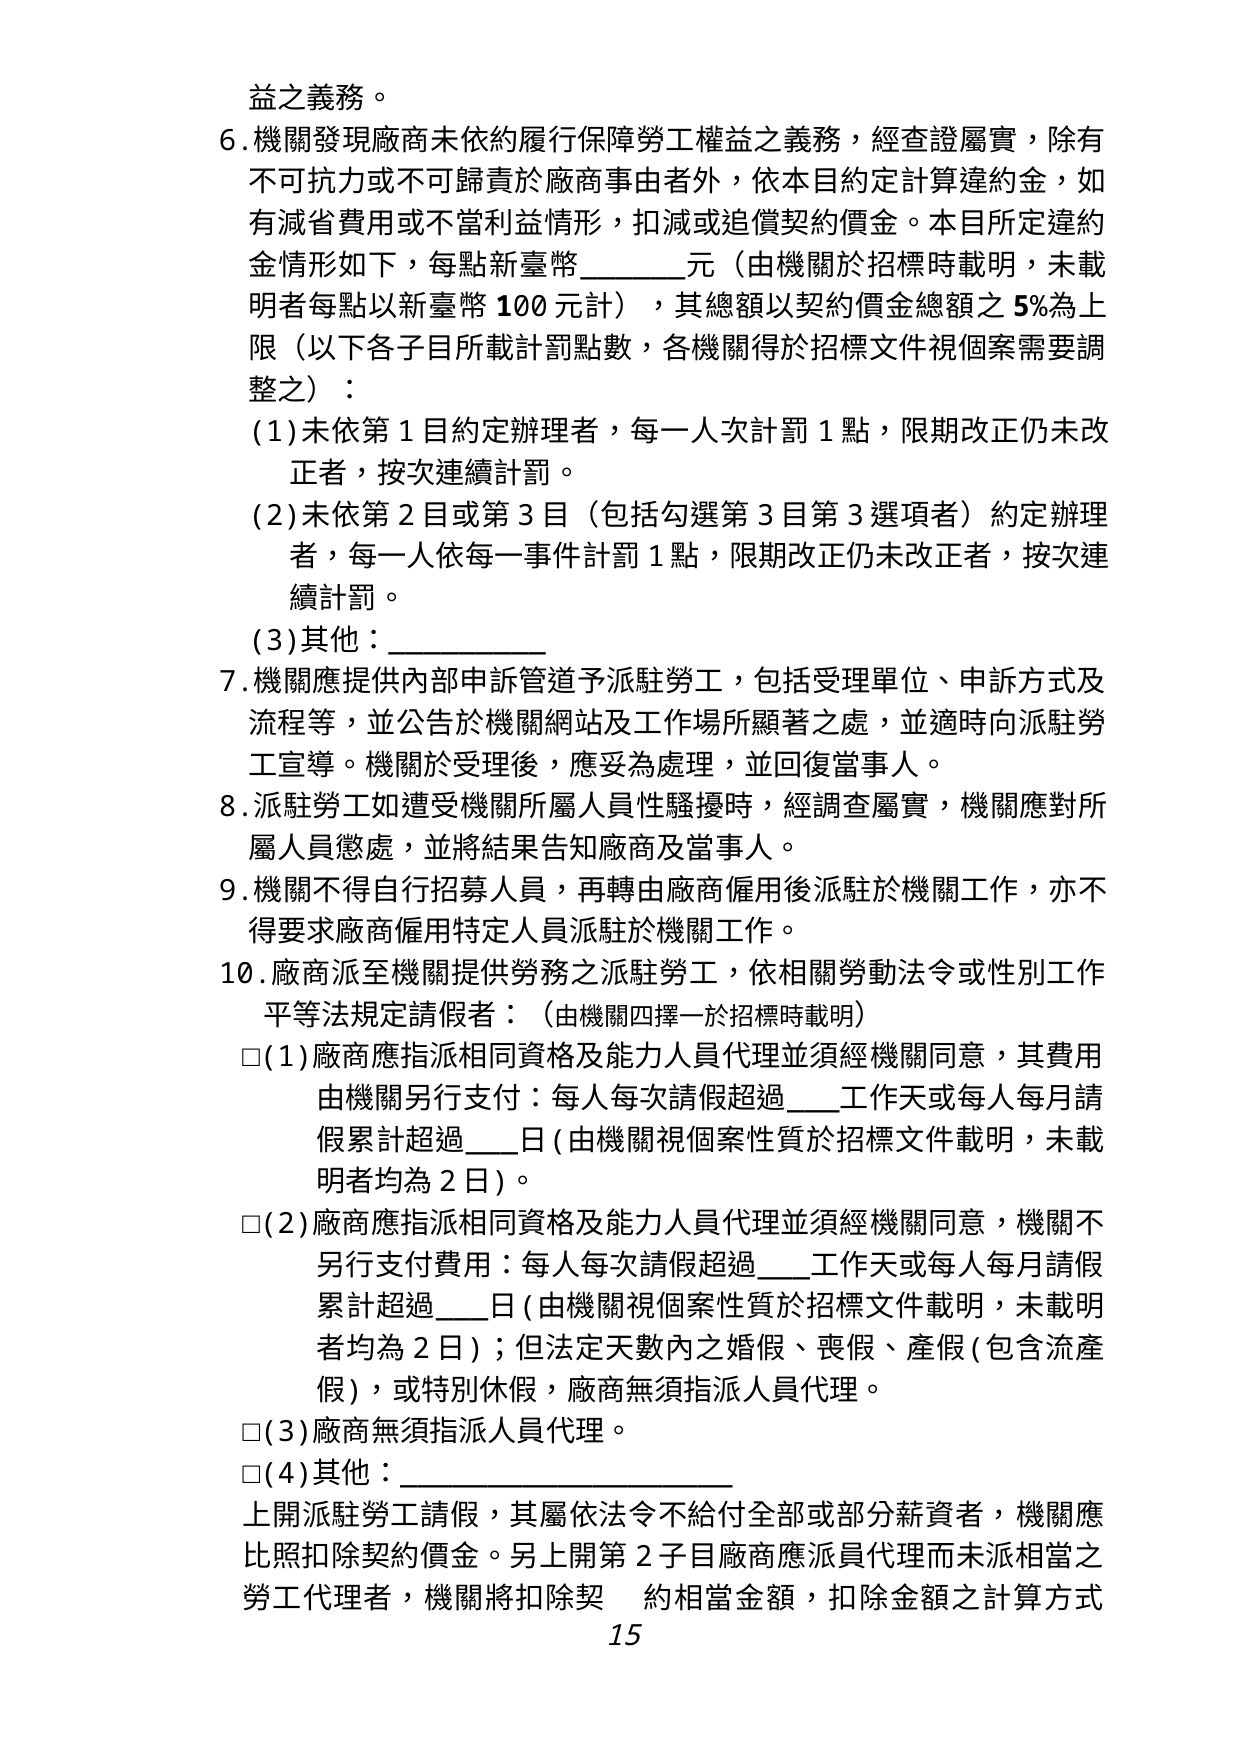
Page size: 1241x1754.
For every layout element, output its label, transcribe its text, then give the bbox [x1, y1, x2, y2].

text 10.廠商派至機關提供勞務之派駐勞工，依相關勞動法令或性別工作平等法規定請假者：（由機關四擇一於招標時載明） [218, 950, 1108, 1033]
text 7.機關應提供內部申訴管道予派駐勞工，包括受理單位、申訴方式及流程等，並公告於機關網站及工作場所顯著之處，並適時向派駐勞工宣導。機關於受理後，應妥為處理，並回復當事人。 [218, 658, 1108, 783]
text 上開派駐勞工請假，其屬依法令不給付全部或部分薪資者，機關應比照扣除契約價金。另上開第2子目廠商應派員代理而未派相當之勞工代理者，機關將扣除契約相當金額，扣除金額之計算方式 [242, 1492, 1104, 1617]
text 8.派駐勞工如遭受機關所屬人員性騷擾時，經調查屬實，機關應對所屬人員懲處，並將結果告知廠商及當事人。 [218, 783, 1108, 867]
text □(1)廠商應指派相同資格及能力人員代理並須經機關同意，其費用由機關另行支付：每人每次請假超過___工作天或每人每月請假累計超過___日(由機關視個案性質於招標文件載明，未載明者均為2日)。 [242, 1033, 1104, 1200]
text (3)其他：_________ [248, 617, 1110, 658]
text □(4)其他：___________________ [242, 1450, 1104, 1492]
text (1)未依第1目約定辦理者，每一人次計罰1點，限期改正仍未改正者，按次連續計罰。 [248, 408, 1110, 492]
text 9.機關不得自行招募人員，再轉由廠商僱用後派駐於機關工作，亦不得要求廠商僱用特定人員派駐於機關工作。 [218, 867, 1108, 950]
text (2)未依第2目或第3目（包括勾選第3目第3選項者）約定辦理者，每一人依每一事件計罰1點，限期改正仍未改正者，按次連續計罰。 [248, 492, 1110, 617]
text 益之義務。 [218, 75, 1108, 117]
text □(3)廠商無須指派人員代理。 [242, 1408, 1104, 1450]
text 6.機關發現廠商未依約履行保障勞工權益之義務，經查證屬實，除有不可抗力或不可歸責於廠商事由者外，依本目約定計算違約金，如有減省費用或不當利益情形，扣減或追償契約價金。本目所定違約金情形如下，每點新臺幣______元（由機關於招標時載明，未載明者每點以新臺幣100元計），其總額以契約價金總額之5%為上限（以下各子目所載計罰點數，各機關得於招標文件視個案需要調整之）： [218, 117, 1108, 408]
text □(2)廠商應指派相同資格及能力人員代理並須經機關同意，機關不另行支付費用：每人每次請假超過___工作天或每人每月請假累計超過___日(由機關視個案性質於招標文件載明，未載明者均為2日)；但法定天數內之婚假、喪假、產假(包含流產假)，或特別休假，廠商無須指派人員代理。 [242, 1200, 1104, 1408]
